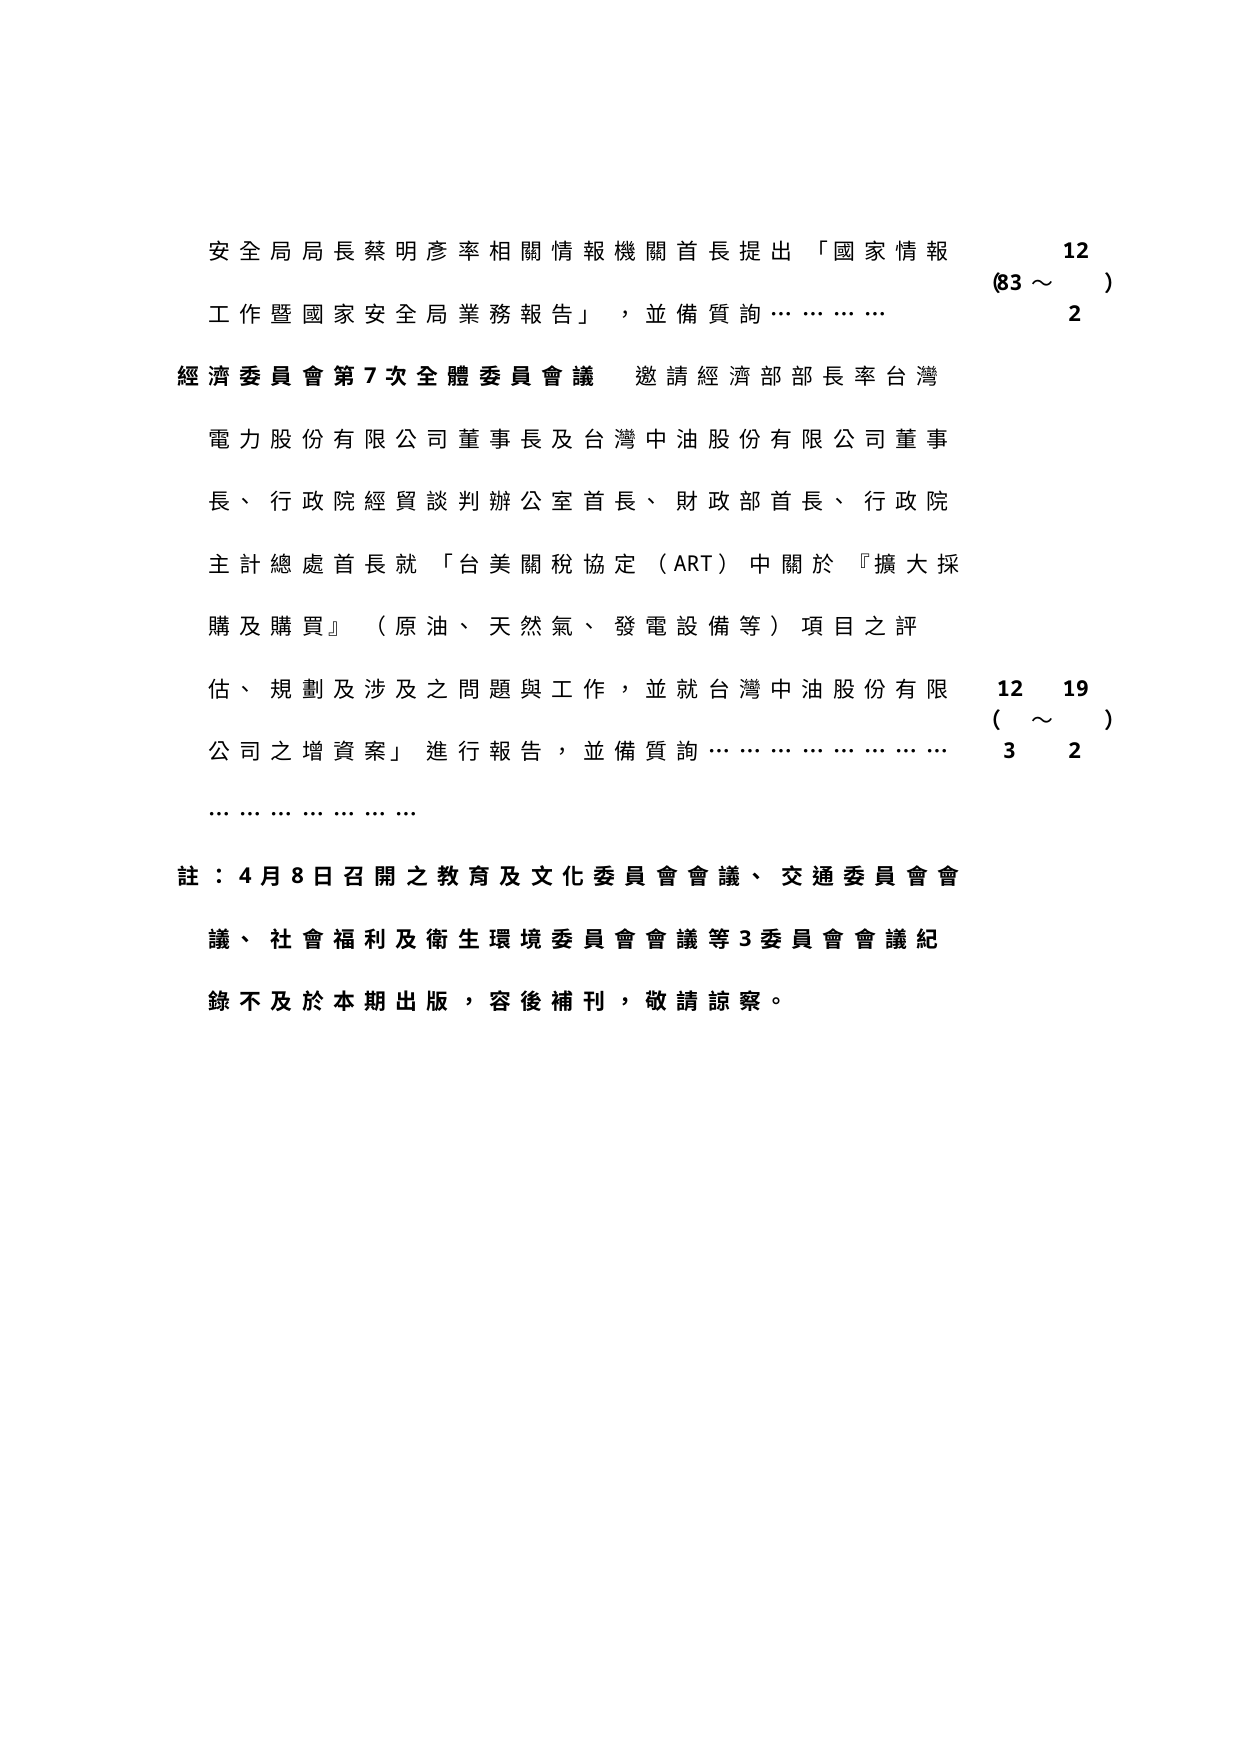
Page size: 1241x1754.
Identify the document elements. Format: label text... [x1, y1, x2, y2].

table_cell 123 [986, 344, 1023, 844]
table_cell 安全局局長蔡明彥率相關情報機關首長提出「國家情報工作暨國家安全局業務報告」，並備質詢………… [150, 219, 967, 344]
table_cell （ [967, 219, 986, 344]
table_cell 122 [1053, 219, 1091, 344]
table_cell [1023, 844, 1053, 1031]
table_cell 83 [986, 219, 1023, 344]
table_cell 經濟委員會第7次全體委員會議 邀請經濟部部長率台灣電力股份有限公司董事長及台灣中油股份有限公司董事長、行政院經貿談判辦公室首長、財政部首長、行政院主計總處首長就「台美關稅協定（ART）中關於『擴大採購及購買』（原油、天然氣、發電設備等）項目之評估、規劃及涉及之問題與工作，並就台灣中油股份有限公司之增資案」進行報告，並備質詢……………………………………… [150, 344, 967, 844]
table_cell [1091, 844, 1108, 1031]
table_cell 192 [1053, 344, 1091, 844]
table_cell ） [1091, 344, 1108, 844]
table_cell 註：4月8日召開之教育及文化委員會會議、交通委員會會議、社會福利及衛生環境委員會會議等3委員會會議紀錄不及於本期出版，容後補刊，敬請諒察。 [150, 844, 967, 1031]
table_cell [986, 844, 1023, 1031]
table_cell （ [967, 344, 986, 844]
table_cell ～ [1023, 219, 1053, 344]
table_cell ） [1091, 219, 1108, 344]
table_cell ～ [1023, 344, 1053, 844]
table_cell [1053, 844, 1091, 1031]
table_cell [967, 844, 986, 1031]
